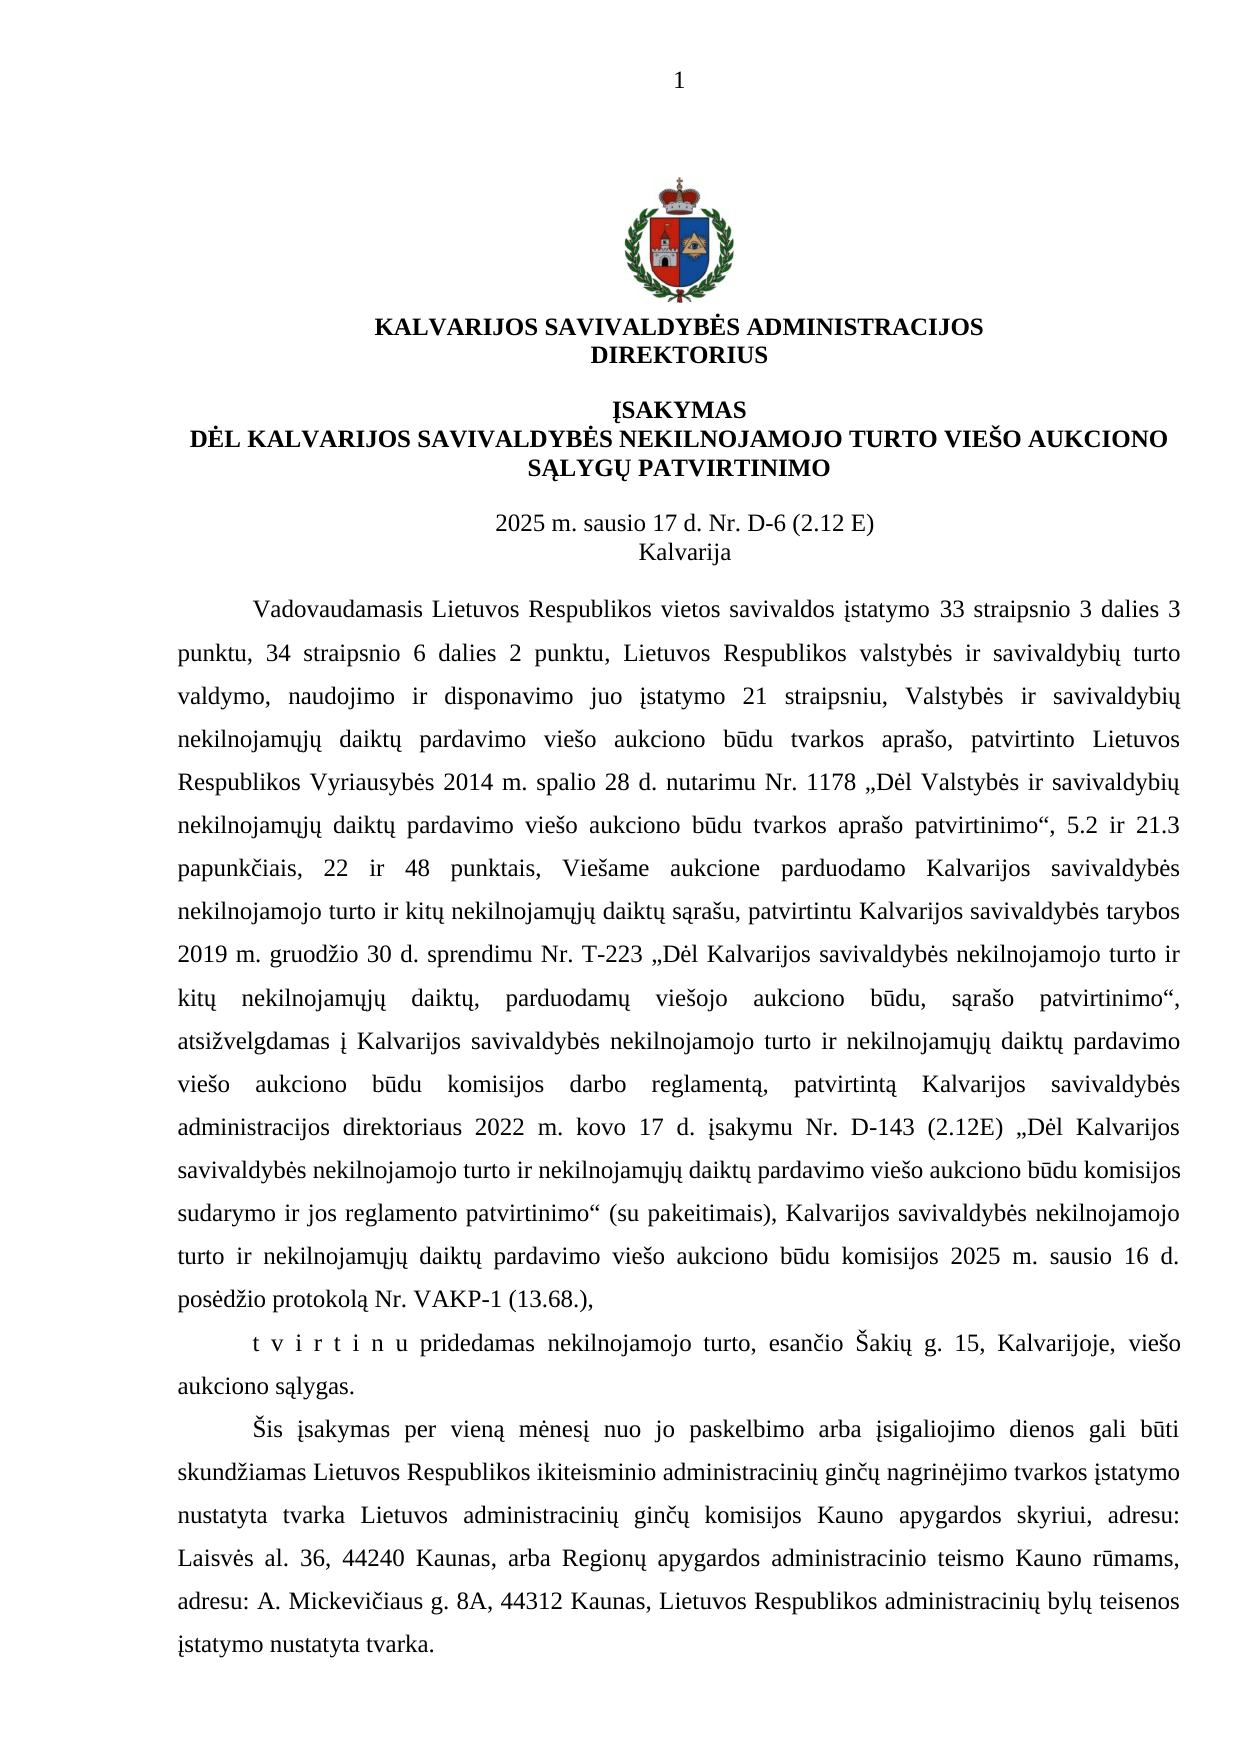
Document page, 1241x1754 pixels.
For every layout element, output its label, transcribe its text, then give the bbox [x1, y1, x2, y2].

text DIREKTORIUS [177, 341, 1181, 369]
text ĮSAKYMAS [177, 396, 1181, 424]
text Kalvarija [188, 537, 1181, 566]
text Vadovaudamasis Lietuvos Respublikos vietos savivaldos įstatymo 33 straipsnio 3 dalies 3 punktu, 34 straipsnio 6 dalies 2 punktu, Lietuvos Respublikos valstybės ir savivaldybių turto valdymo, naudojimo ir disponavimo juo įstatymo 21 straipsniu, Valstybės ir savivaldybių nekilnojamųjų daiktų pardavimo viešo aukciono būdu tvarkos aprašo, patvirtinto Lietuvos Respublikos Vyriausybės 2014 m. spalio 28 d. nutarimu Nr. 1178 „Dėl Valstybės ir savivaldybių nekilnojamųjų daiktų pardavimo viešo aukciono būdu tvarkos aprašo patvirtinimo“, 5.2 ir 21.3 papunkčiais, 22 ir 48 punktais, Viešame aukcione parduodamo Kalvarijos savivaldybės nekilnojamojo turto ir kitų nekilnojamųjų daiktų sąrašu, patvirtintu Kalvarijos savivaldybės tarybos 2019 m. gruodžio 30 d. sprendimu Nr. T-223 „Dėl Kalvarijos savivaldybės nekilnojamojo turto ir kitų nekilnojamųjų daiktų, parduodamų viešojo aukciono būdu, sąrašo patvirtinimo“, atsižvelgdamas į Kalvarijos savivaldybės nekilnojamojo turto ir nekilnojamųjų daiktų pardavimo viešo aukciono būdu komisijos darbo reglamentą, patvirtintą Kalvarijos savivaldybės administracijos direktoriaus 2022 m. kovo 17 d. įsakymu Nr. D-143 (2.12E) „Dėl Kalvarijos savivaldybės nekilnojamojo turto ir nekilnojamųjų daiktų pardavimo viešo aukciono būdu komisijos sudarymo ir jos reglamento patvirtinimo“ (su pakeitimais), Kalvarijos savivaldybės nekilnojamojo turto ir nekilnojamųjų daiktų pardavimo viešo aukciono būdu komisijos 2025 m. sausio 16 d. posėdžio protokolą Nr. VAKP-1 (13.68.), [177, 594, 1181, 1313]
text KALVARIJOS SAVIVALDYBĖS ADMINISTRACIJOS [177, 312, 1181, 341]
text t v i r t i n u pridedamas nekilnojamojo turto, esančio Šakių g. 15, Kalvarijoje, viešo aukciono sąlygas. [177, 1328, 1181, 1399]
text 2025 m. sausio 17 d. Nr. D-6 (2.12 E) [188, 508, 1181, 537]
text DĖL KALVARIJOS SAVIVALDYBĖS NEKILNOJAMOJO TURTO VIEŠO AUKCIONO SĄLYGŲ PATVIRTINIMO [177, 424, 1181, 482]
text Šis įsakymas per vieną mėnesį nuo jo paskelbimo arba įsigaliojimo dienos gali būti skundžiamas Lietuvos Respublikos ikiteisminio administracinių ginčų nagrinėjimo tvarkos įstatymo nustatyta tvarka Lietuvos administracinių ginčų komisijos Kauno apygardos skyriui, adresu: Laisvės al. 36, 44240 Kaunas, arba Regionų apygardos administracinio teismo Kauno rūmams, adresu: A. Mickevičiaus g. 8A, 44312 Kaunas, Lietuvos Respublikos administracinių bylų teisenos įstatymo nustatyta tvarka. [177, 1414, 1181, 1658]
